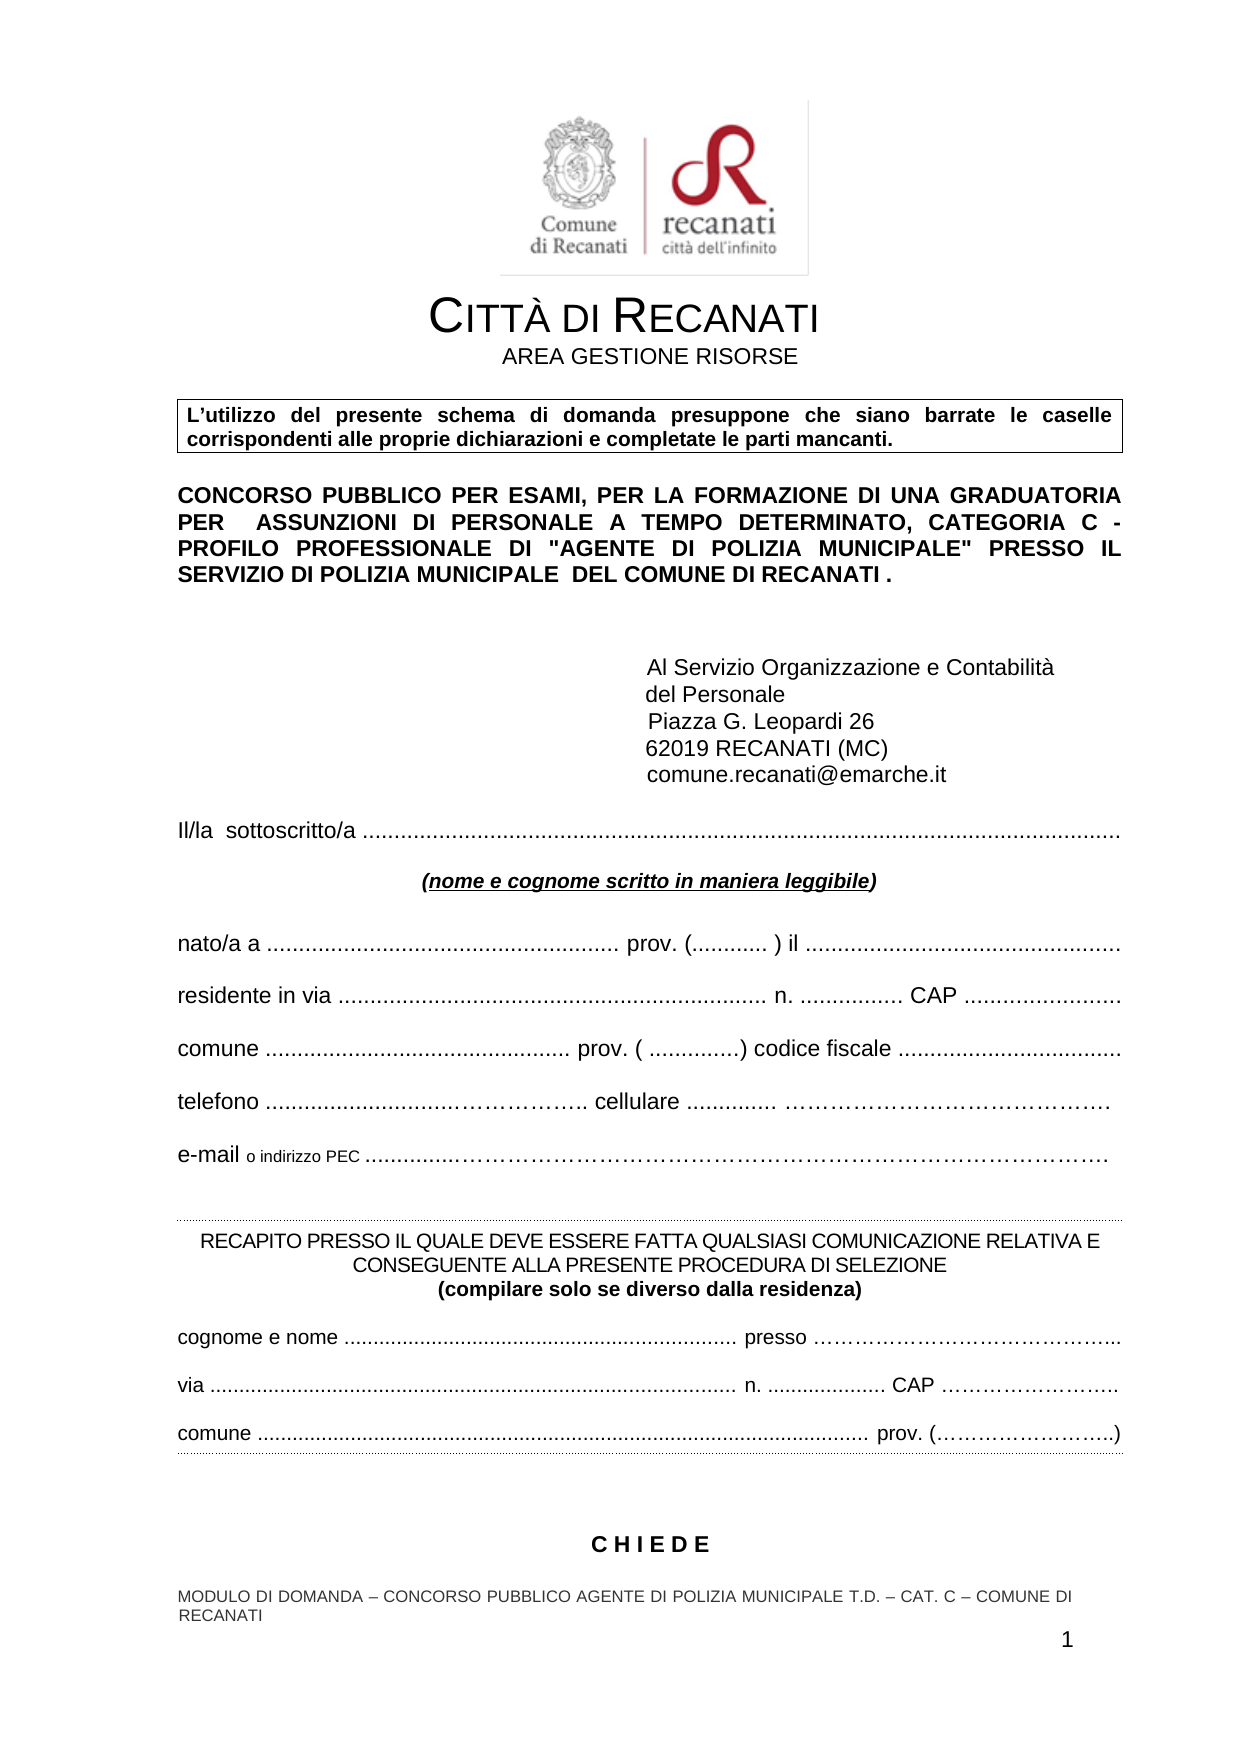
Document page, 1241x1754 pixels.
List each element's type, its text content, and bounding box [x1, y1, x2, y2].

text via n. CAP …………………….. [177, 1363, 1123, 1397]
text CITTÀ DI RECANATI [177, 285, 1071, 343]
text AREA GESTIONE RISORSE [177, 343, 1123, 369]
text C H I E D E [177, 1531, 1123, 1557]
text cognome e nome presso ……………………………………... [177, 1325, 1123, 1349]
text del Personale [177, 681, 895, 707]
text comune.recanati@emarche.it [176, 761, 1123, 788]
text L’utilizzo del presente schema di domanda presuppone che siano barrate le caselle corrispondenti alle proprie dichiarazioni e completate le parti mancanti. [178, 400, 1122, 452]
text Al Servizio Organizzazione e Contabilità [176, 654, 1123, 681]
text telefono …………….. cellulare ……………………………………. [177, 1088, 1123, 1114]
text 62019 RECANATI (MC) [177, 735, 895, 761]
text comune prov. ( ) codice fiscale [177, 1035, 1123, 1061]
text e-mail o indirizzo PEC …………………………………………………………………………. [177, 1141, 1123, 1167]
text nato/a a prov. ( ) il [177, 930, 1123, 956]
text comune prov. (……………………..) [177, 1411, 1123, 1454]
text RECAPITO PRESSO IL QUALE DEVE ESSERE FATTA QUALSIASI COMUNICAZIONE RELATIVA E CONSEGUENTE ALLA PRESENTE PROCEDURA DI SELEZIONE [177, 1219, 1123, 1277]
text Piazza G. Leopardi 26 [177, 708, 895, 734]
text CONCORSO PUBBLICO PER ESAMI, PER LA FORMAZIONE DI UNA GRADUATORIA PER ASSUNZIONI DI PERSONALE A TEMPO DETERMINATO, CATEGORIA C - PROFILO PROFESSIONALE DI "AGENTE DI POLIZIA MUNICIPALE" PRESSO IL SERVIZIO DI POLIZIA MUNICIPALE DEL COMUNE DI RECANATI . [177, 482, 1122, 588]
text Il/la sottoscritto/a [177, 817, 1123, 843]
text (nome e cognome scritto in maniera leggibile) [177, 869, 1123, 893]
text (compilare solo se diverso dalla residenza) [177, 1277, 1123, 1301]
text residente in via n. CAP [177, 982, 1123, 1009]
